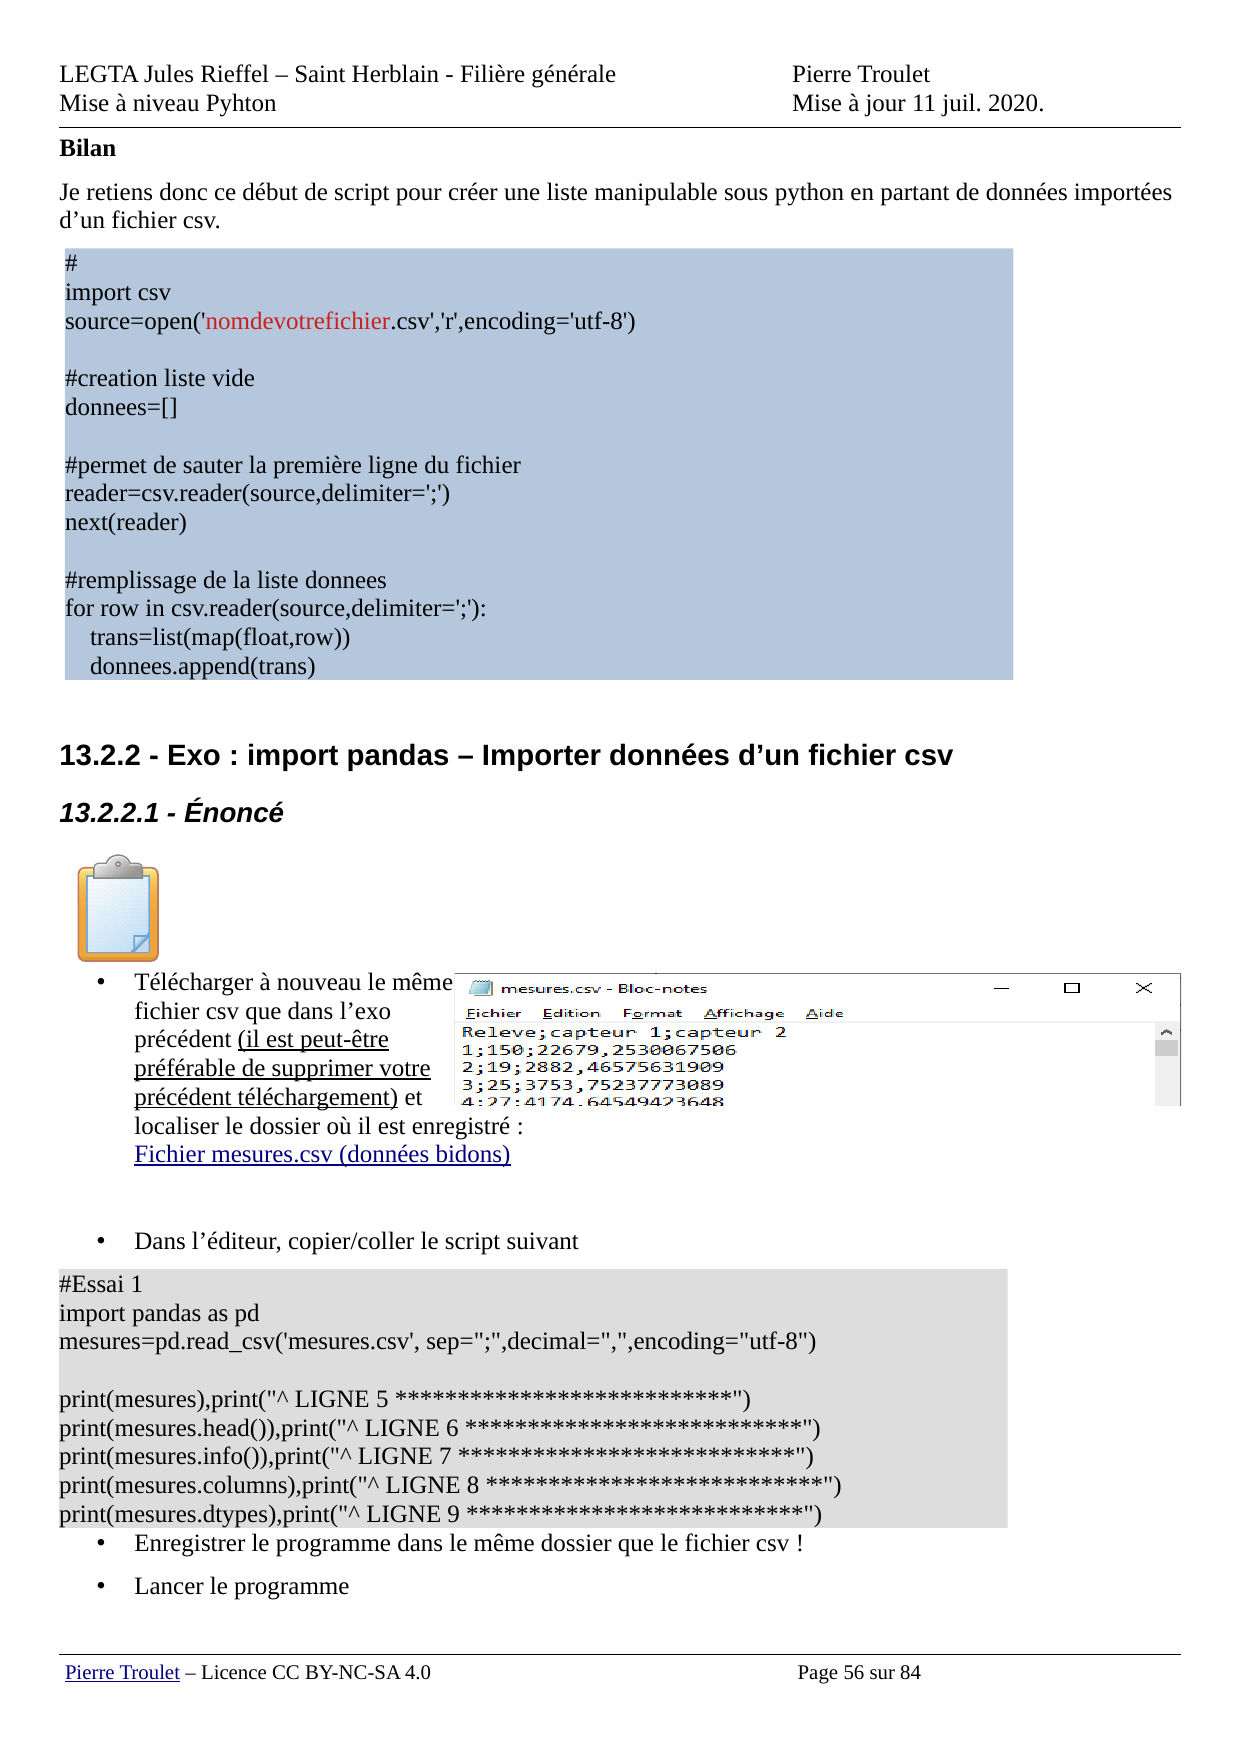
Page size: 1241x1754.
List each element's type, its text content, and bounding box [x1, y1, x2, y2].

subtitle Exo : import pandas – Importer données d’un fichier csv [59, 738, 1181, 772]
text Bilan [59, 133, 1181, 162]
list Dans l’éditeur, copier/coller le script suivant [97, 1226, 1181, 1255]
list Enregistrer le programme dans le même dossier que le fichier csv ! [97, 1269, 1181, 1557]
picture [454, 973, 1182, 1106]
text Je retiens donc ce début de script pour créer une liste manipulable sous python en partant de données importées d’un fichier csv. [59, 177, 1181, 234]
subtitle Énoncé [59, 797, 1181, 828]
list Lancer le programme [97, 1571, 1181, 1600]
list Télécharger à nouveau le même fichier csv que dans l’exo précédent (il est peut-être préférable de supprimer votre précédent téléchargement) et localiser le dossier où il est enregistré : Fichier mesures.csv (données bidons) [97, 841, 1181, 1168]
